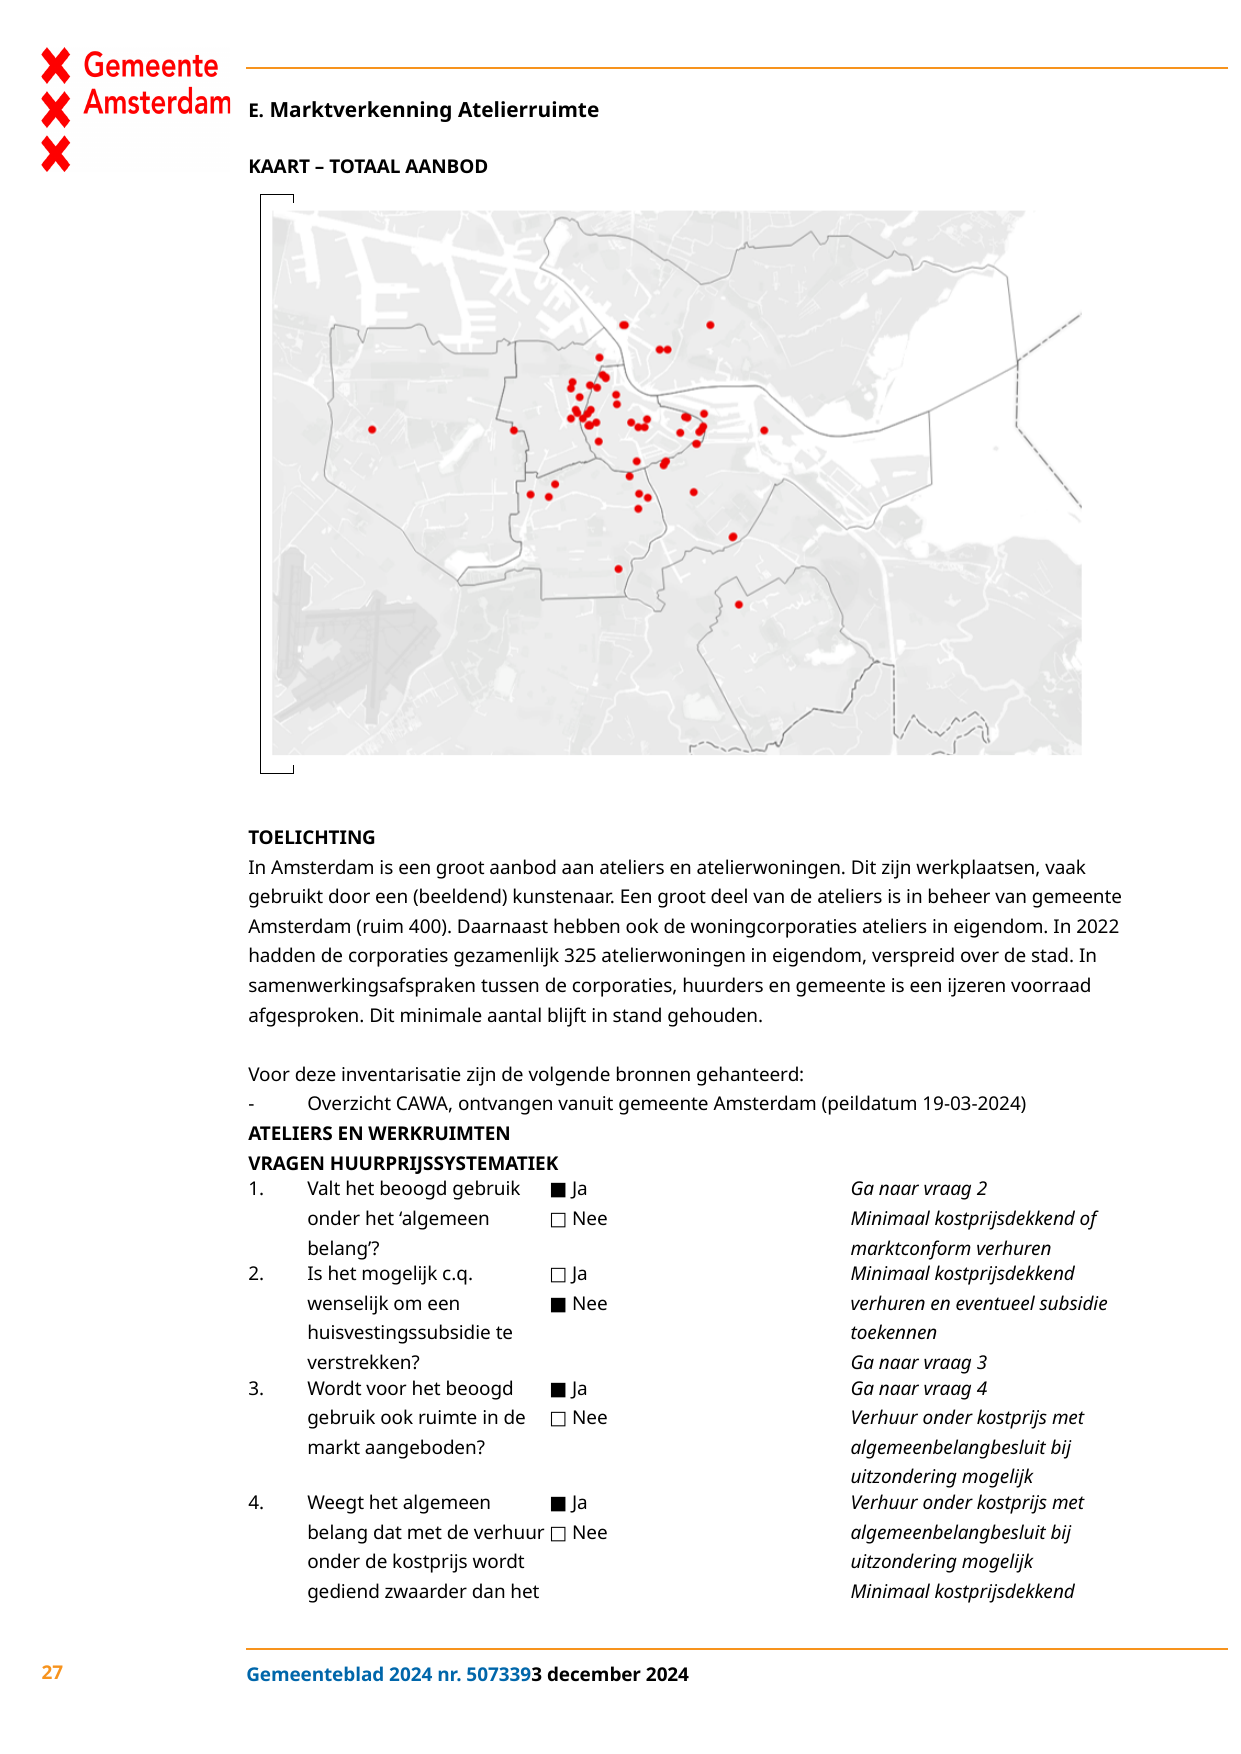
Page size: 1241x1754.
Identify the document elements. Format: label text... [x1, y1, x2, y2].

text E. Marktverkenning Atelierruimte [248, 95, 1152, 123]
text ATELIERS EN WERKRUIMTEN [248, 1120, 1152, 1146]
text KAART – TOTAAL AANBOD [248, 153, 1152, 179]
table_cell Minimaal kostprijsdekkend verhuren en eventueel subsidie toekennen Ga naar vraag 3 [850, 1260, 1152, 1375]
table_cell Verhuur onder kostprijs met algemeenbelangbesluit bij uitzondering mogelijk Minimaal kostprijsdekkend [850, 1489, 1152, 1604]
text TOELICHTING [248, 824, 1152, 850]
text Voor deze inventarisatie zijn de volgende bronnen gehanteerd: [248, 1061, 1152, 1087]
table_cell ■ Ja □ Nee [549, 1375, 850, 1489]
text In Amsterdam is een groot aanbod aan ateliers en atelierwoningen. Dit zijn werkplaatsen, vaak gebruikt door een (beeldend) kunstenaar. Een groot deel van de ateliers is in beheer van gemeente Amsterdam (ruim 400). Daarnaast hebben ook de woningcorporaties ateliers in eigendom. In 2022 hadden de corporaties gezamenlijk 325 atelierwoningen in eigendom, verspreid over de stad. In samenwerkingsafspraken tussen de corporaties, huurders en gemeente is een ijzeren voorraad afgesproken. Dit minimale aantal blijft in stand gehouden. [248, 854, 1152, 1027]
table_cell Weegt het algemeen belang dat met de verhuur onder de kostprijs wordt gediend zwaarder dan het [248, 1489, 549, 1604]
picture [268, 203, 1095, 765]
table_cell ■ Ja □ Nee [549, 1489, 850, 1604]
table_cell ■ Ja □ Nee [549, 1176, 850, 1260]
table_header VRAGEN HUURPRIJSSYSTEMATIEK [248, 1150, 1152, 1176]
table_cell □ Ja ■ Nee [549, 1260, 850, 1375]
table_cell Is het mogelijk c.q. wenselijk om een huisvestingssubsidie te verstrekken? [248, 1260, 549, 1375]
picture [41, 47, 231, 172]
table_cell Valt het beoogd gebruik onder het ‘algemeen belang’? [248, 1176, 549, 1260]
table_cell Ga naar vraag 4 Verhuur onder kostprijs met algemeenbelangbesluit bij uitzondering mogelijk [850, 1375, 1152, 1489]
table_cell Ga naar vraag 2 Minimaal kostprijsdekkend of marktconform verhuren [850, 1176, 1152, 1260]
table_cell Wordt voor het beoogd gebruik ook ruimte in de markt aangeboden? [248, 1375, 549, 1489]
list Overzicht CAWA, ontvangen vanuit gemeente Amsterdam (peildatum 19-03-2024) [248, 1091, 1152, 1116]
